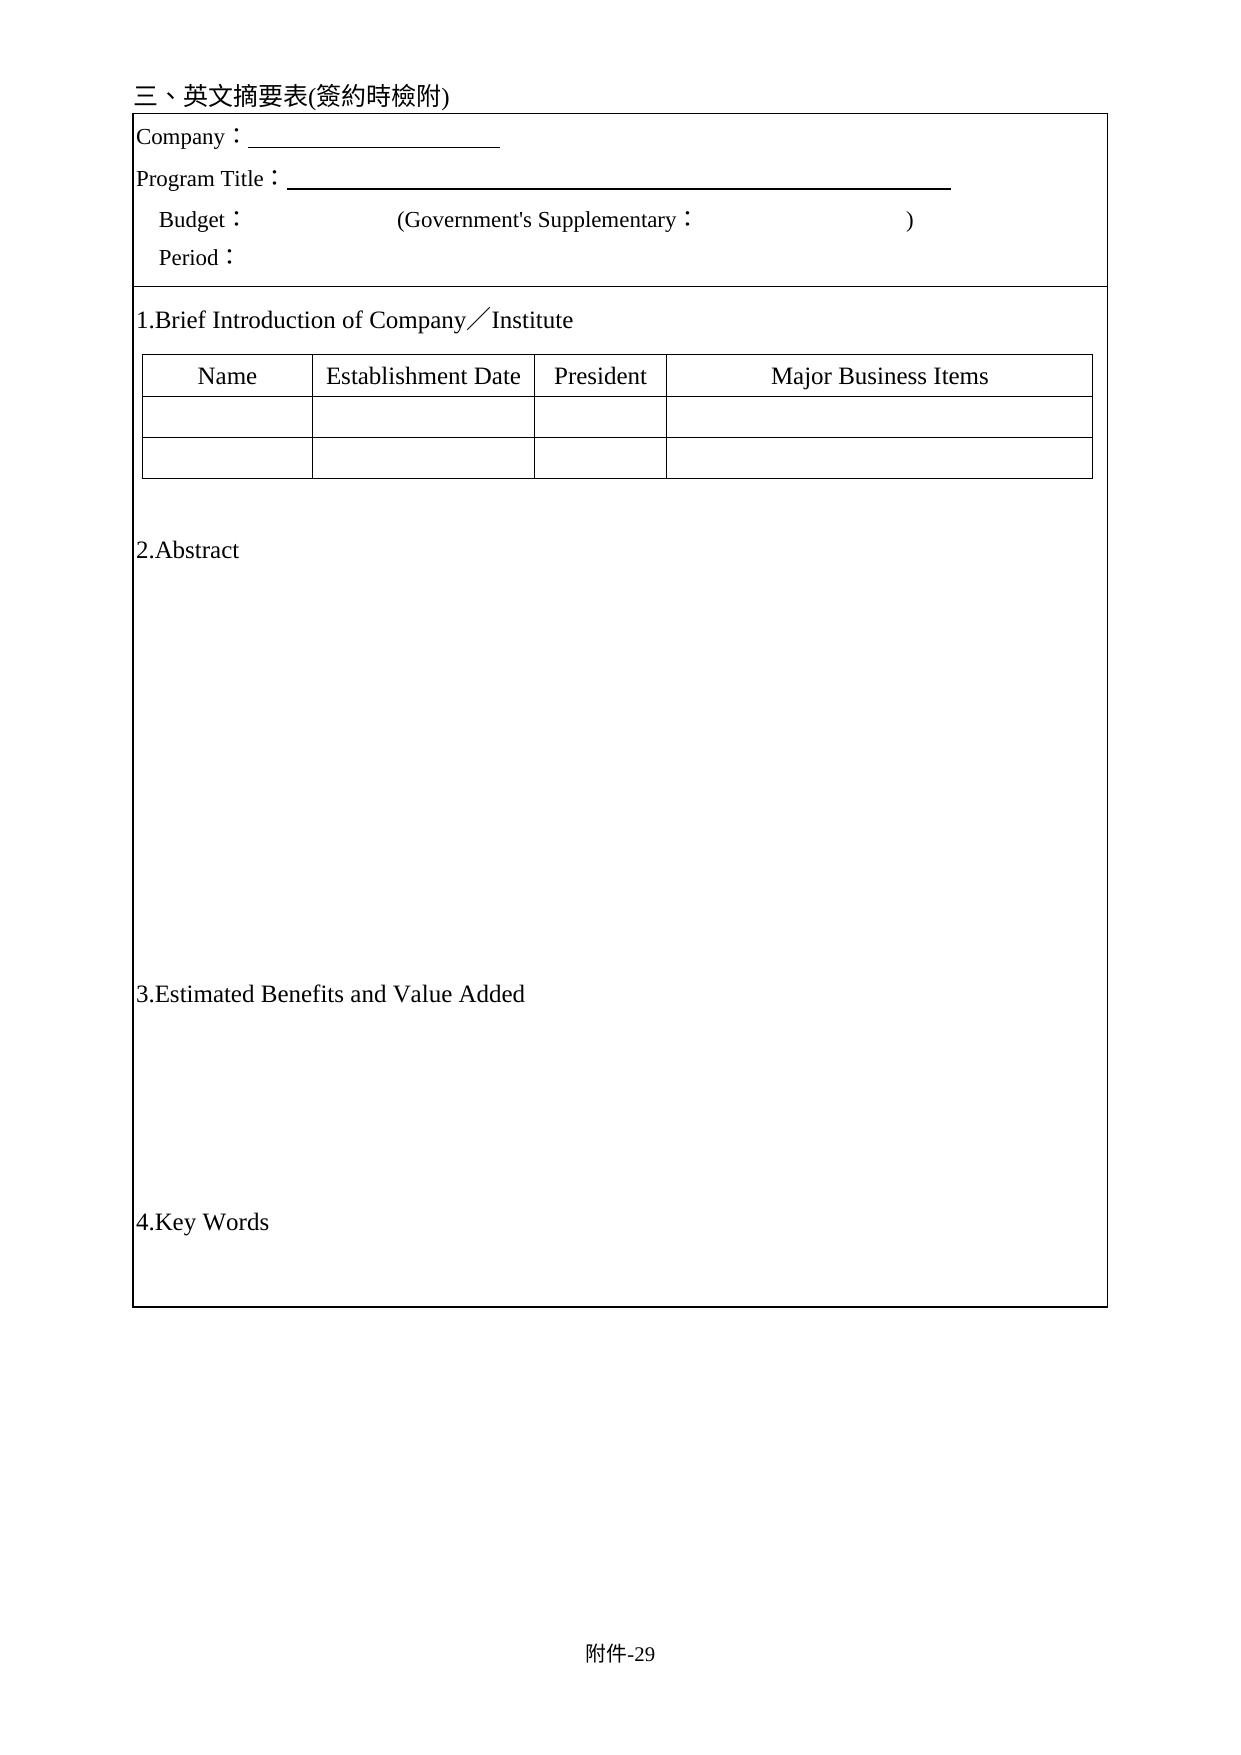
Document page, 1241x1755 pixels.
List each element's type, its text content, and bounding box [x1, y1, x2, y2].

table_header Establishment Date [313, 355, 534, 396]
text 三、英文摘要表(簽約時檢附) [133, 75, 1107, 112]
table_cell [535, 438, 666, 478]
table_cell [667, 438, 1092, 478]
table_cell [313, 397, 534, 437]
table_cell [667, 397, 1092, 437]
table_cell [535, 397, 666, 437]
table_header Name [143, 355, 312, 396]
table_header Major Business Items [667, 355, 1092, 396]
table_cell 1.Brief Introduction of Company／Institute 2.Abstract 3.Estimated Benefits and Value Added 4.Key Words [134, 287, 1107, 1306]
table_cell [313, 438, 534, 478]
table_cell [143, 397, 312, 437]
table_cell [143, 438, 312, 478]
table_header Company： Program Title： Budget： (Government's Supplementary： ) Period： [134, 114, 1107, 286]
table_header President [535, 355, 666, 396]
